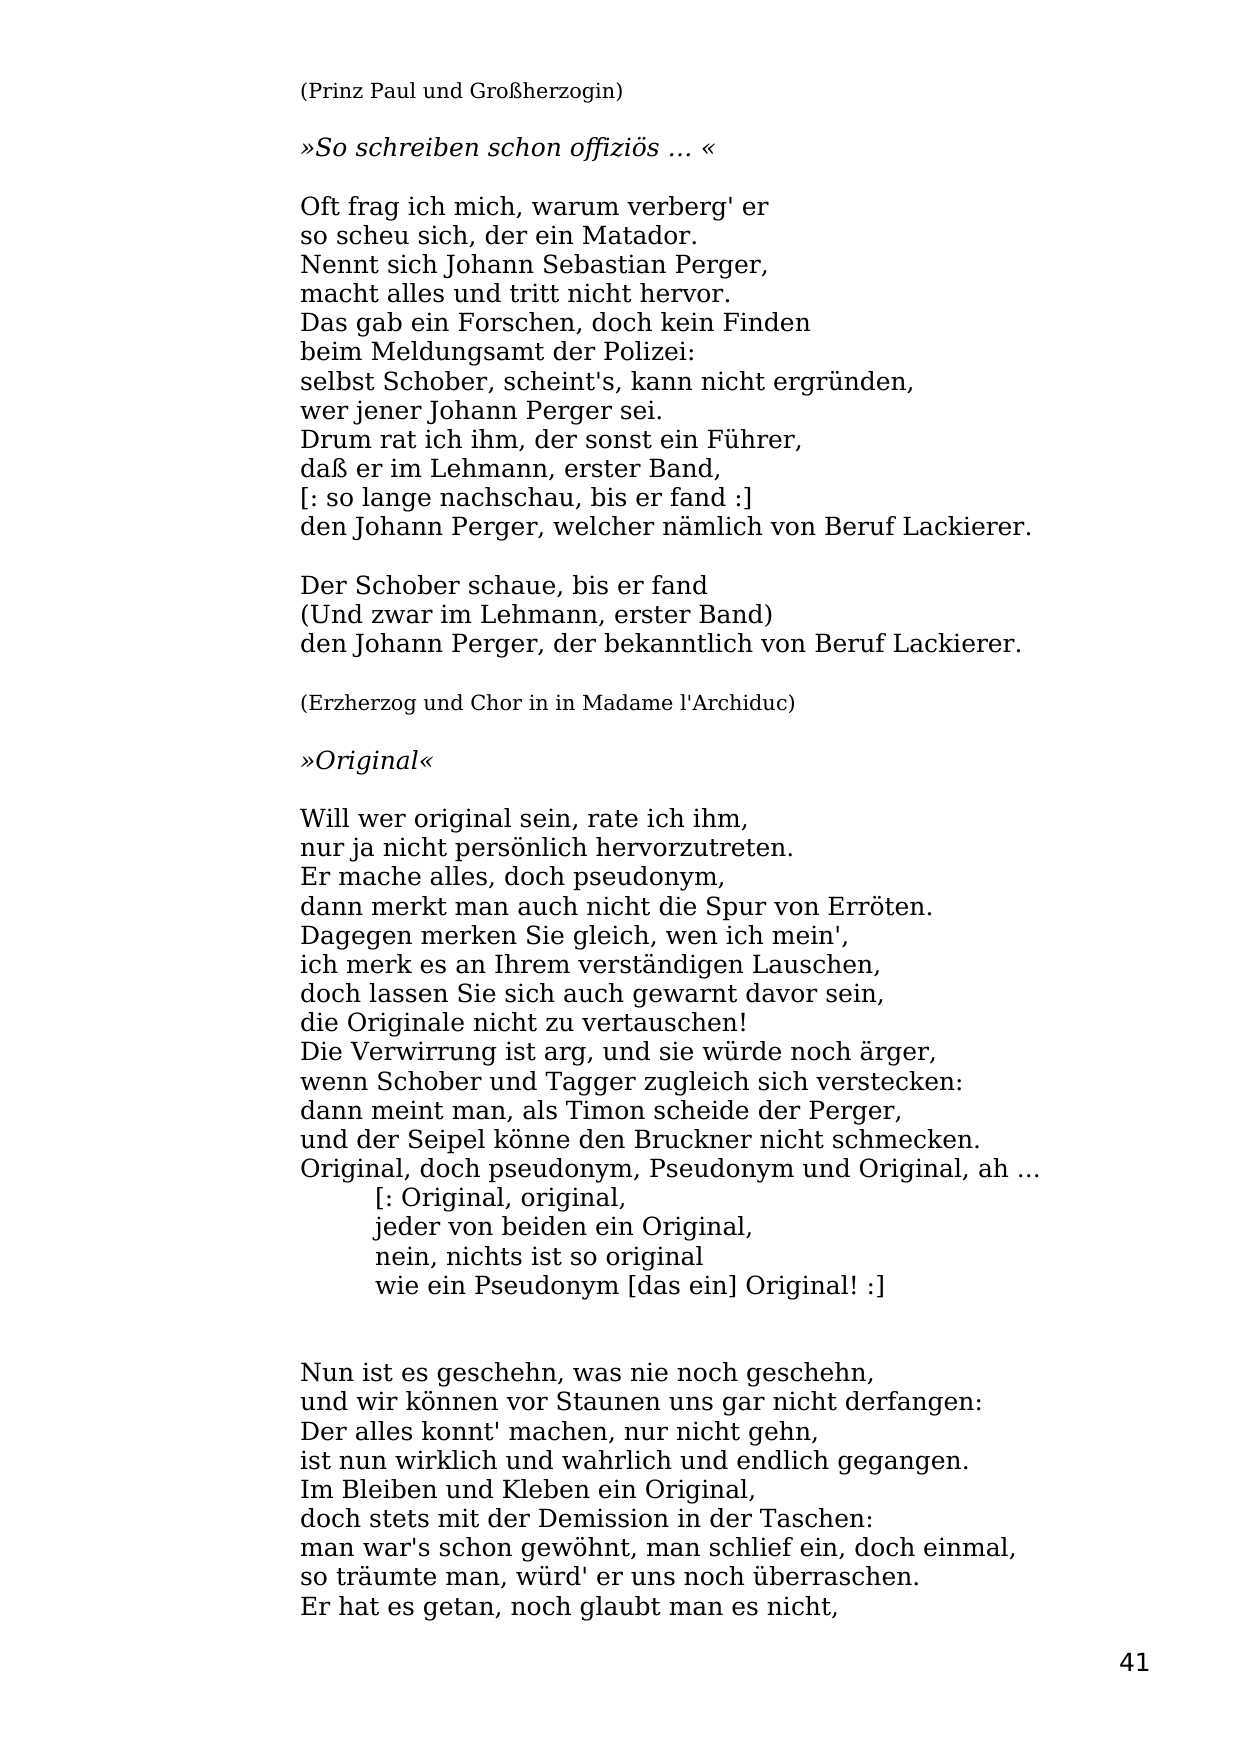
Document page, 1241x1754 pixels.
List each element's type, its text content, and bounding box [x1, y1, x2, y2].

text Nun ist es geschehn, was nie noch geschehn, [300, 1358, 1151, 1387]
text Drum rat ich ihm, der sonst ein Führer, [300, 425, 1151, 454]
text und der Seipel könne den Bruckner nicht schmecken. [300, 1125, 1151, 1154]
text (Und zwar im Lehmann, erster Band) [300, 600, 1151, 629]
text jeder von beiden ein Original, [375, 1212, 1151, 1242]
text doch lassen Sie sich auch gewarnt davor sein, [300, 979, 1151, 1008]
text [: so lange nachschau, bis er fand :] [300, 483, 1151, 512]
text Das gab ein Forschen, doch kein Finden [300, 308, 1151, 337]
text wie ein Pseudonym [das ein] Original! :] [375, 1271, 1151, 1300]
text wer jener Johann Perger sei. [300, 396, 1151, 425]
text (Erzherzog und Chor in in Madame l'Archiduc) [300, 687, 1151, 716]
text die Originale nicht zu vertauschen! [300, 1008, 1151, 1037]
text doch stets mit der Demission in der Taschen: [300, 1504, 1151, 1533]
text so scheu sich, der ein Matador. [300, 221, 1151, 250]
text daß er im Lehmann, erster Band, [300, 454, 1151, 483]
text den Johann Perger, welcher nämlich von Beruf Lackierer. [300, 512, 1151, 542]
text Original, doch pseudonym, Pseudonym und Original, ah ... [300, 1154, 1151, 1183]
text Dagegen merken Sie gleich, wen ich mein', [300, 921, 1151, 950]
text Oft frag ich mich, warum verberg' er [300, 192, 1151, 221]
text wenn Schober und Tagger zugleich sich verstecken: [300, 1067, 1151, 1096]
text dann meint man, als Timon scheide der Perger, [300, 1096, 1151, 1125]
text Er hat es getan, noch glaubt man es nicht, [300, 1592, 1151, 1621]
text (Prinz Paul und Großherzogin) [300, 75, 1151, 103]
text selbst Schober, scheint's, kann nicht ergründen, [300, 367, 1151, 396]
text [: Original, original, [375, 1183, 1151, 1212]
text so träumte man, würd' er uns noch überraschen. [300, 1562, 1151, 1592]
text Will wer original sein, rate ich ihm, [300, 804, 1151, 833]
text nein, nichts ist so original [375, 1242, 1151, 1271]
text nur ja nicht persönlich hervorzutreten. [300, 833, 1151, 862]
text Im Bleiben und Kleben ein Original, [300, 1475, 1151, 1504]
text »So schreiben schon offiziös … « [300, 133, 1151, 162]
text Der Schober schaue, bis er fand [300, 571, 1151, 600]
text dann merkt man auch nicht die Spur von Erröten. [300, 892, 1151, 921]
text Der alles konnt' machen, nur nicht gehn, [300, 1417, 1151, 1446]
text macht alles und tritt nicht hervor. [300, 279, 1151, 308]
text »Original« [300, 746, 1151, 775]
text Er mache alles, doch pseudonym, [300, 862, 1151, 892]
text und wir können vor Staunen uns gar nicht derfangen: [300, 1387, 1151, 1417]
text man war's schon gewöhnt, man schlief ein, doch einmal, [300, 1533, 1151, 1562]
text ist nun wirklich und wahrlich und endlich gegangen. [300, 1446, 1151, 1475]
text beim Meldungsamt der Polizei: [300, 337, 1151, 367]
text ich merk es an Ihrem verständigen Lauschen, [300, 950, 1151, 979]
text den Johann Perger, der bekanntlich von Beruf Lackierer. [300, 629, 1151, 658]
text Die Verwirrung ist arg, und sie würde noch ärger, [300, 1037, 1151, 1067]
text Nennt sich Johann Sebastian Perger, [300, 250, 1151, 279]
